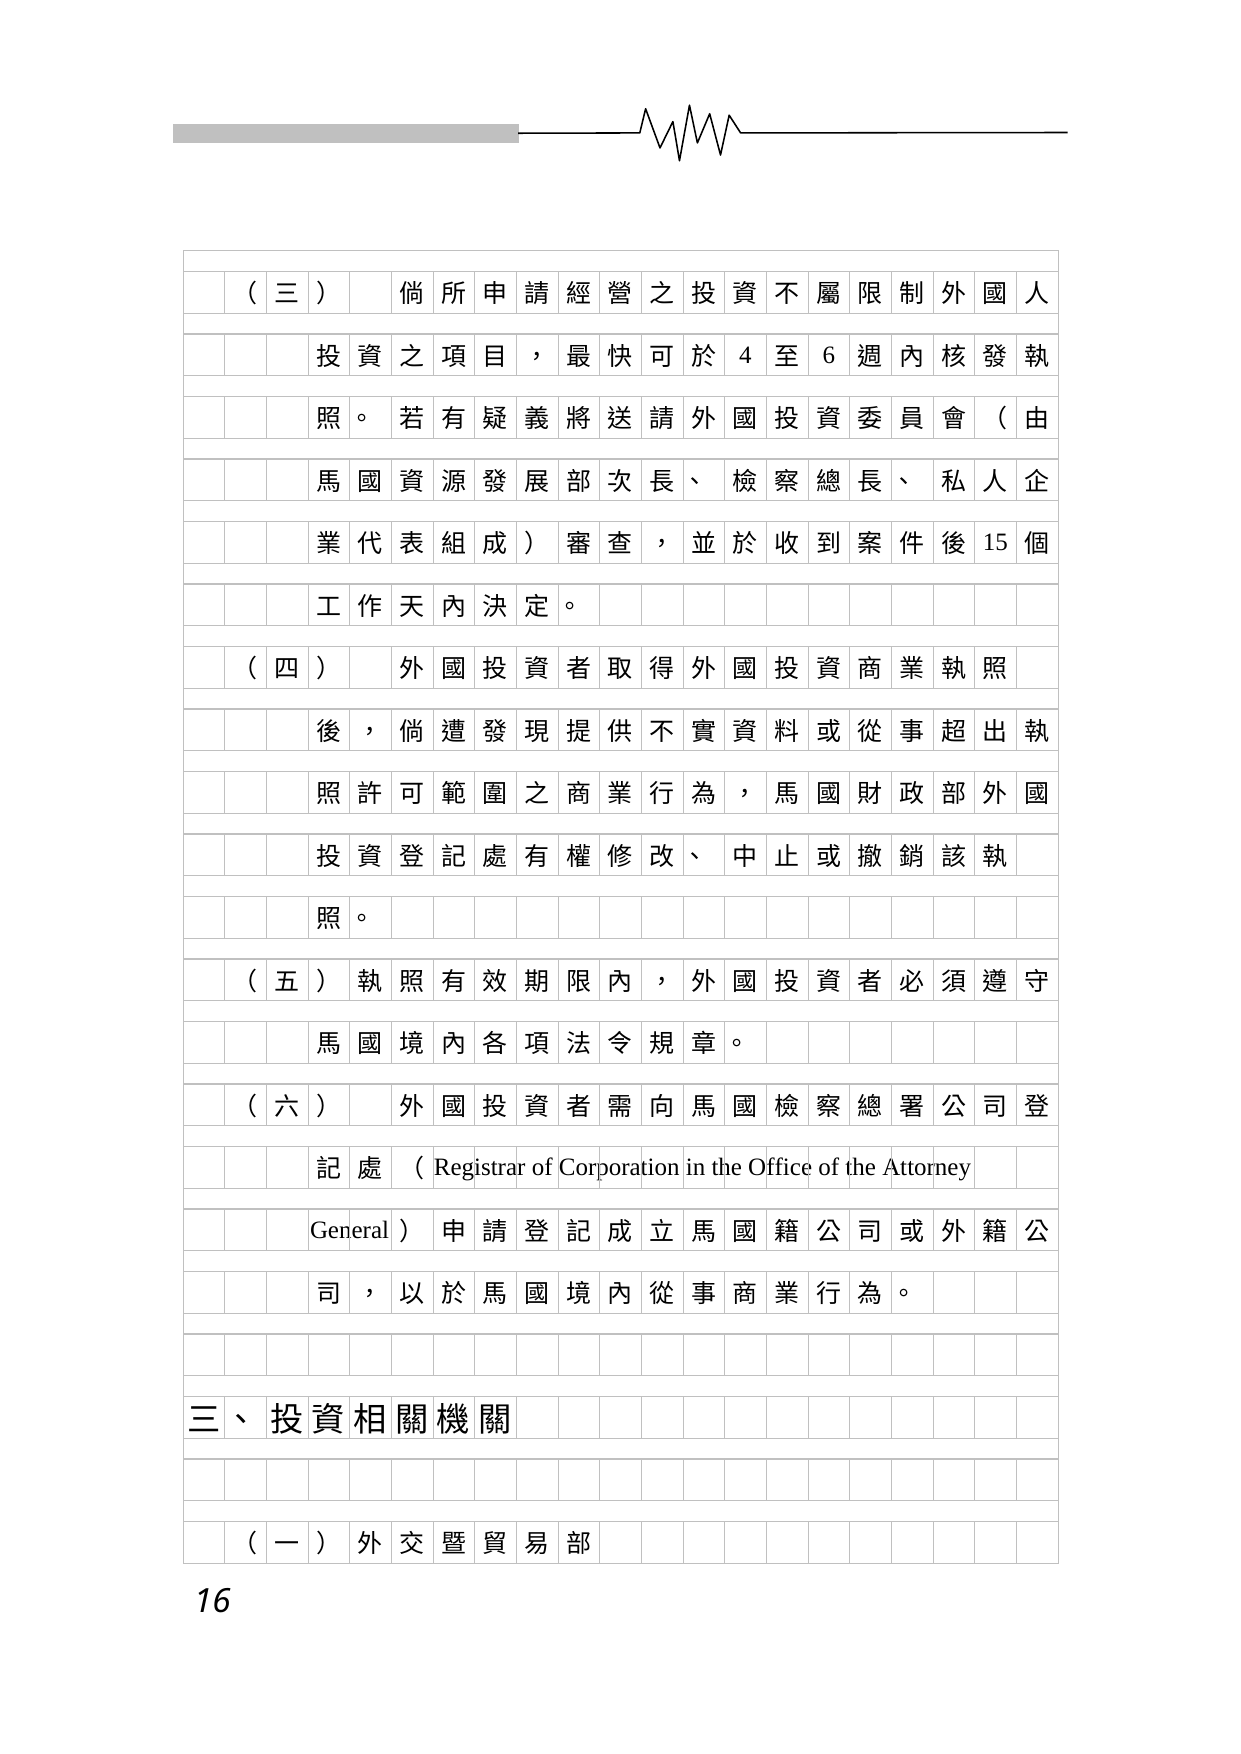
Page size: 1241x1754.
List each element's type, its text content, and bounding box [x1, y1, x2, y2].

text 投 [475, 647, 516, 688]
text （五）執照有效期限內，外國投資者必須遵守馬國境內各項法令規章。 [207, 1001, 1058, 1021]
text [267, 897, 308, 938]
text [934, 897, 974, 938]
text （五）執照有效期限內，外國投資者必須遵守馬國境內各項法令規章。 [767, 1022, 808, 1063]
text [207, 564, 1058, 583]
text 從 [850, 710, 891, 750]
text 為 [684, 772, 724, 813]
text 人 [1017, 272, 1058, 313]
text 察 [767, 460, 808, 500]
text 查 [600, 522, 641, 563]
text （五）執照有效期限內，外國投資者必須遵守馬國境內各項法令規章。 [475, 960, 516, 1000]
text （五）執照有效期限內，外國投資者必須遵守馬國境內各項法令規章。 [892, 1022, 933, 1063]
text [642, 897, 683, 938]
text 之 [642, 272, 683, 313]
text 馬 [309, 460, 349, 500]
text （五）執照有效期限內，外國投資者必須遵守馬國境內各項法令規章。 [975, 1022, 1016, 1063]
text （六） 外國投資者需向馬國檢察總署公司登記處（Registrar of Corporation in the Office of the Attorney General）申請登記成立馬國籍公司或外籍公司，以於馬國境內從事商業行為。 [207, 1126, 1058, 1146]
text 易 [517, 1522, 558, 1563]
text （五）執照有效期限內，外國投資者必須遵守馬國境內各項法令規章。 [267, 960, 308, 1000]
text 審 [559, 522, 599, 563]
text 於 [684, 335, 724, 375]
text （五）執照有效期限內，外國投資者必須遵守馬國境內各項法令規章。 [850, 1022, 891, 1063]
text [975, 1522, 1016, 1563]
text 貿 [475, 1522, 516, 1563]
text 案 [850, 522, 891, 563]
text 三、投資相關機關 [975, 1397, 1016, 1438]
text 遭 [434, 710, 474, 750]
text 核 [934, 335, 974, 375]
text 三、投資相關機關 [559, 1397, 599, 1438]
text [684, 897, 724, 938]
text 三、投資相關機關 [934, 1397, 974, 1438]
text （五）執照有效期限內，外國投資者必須遵守馬國境內各項法令規章。 [1017, 1022, 1058, 1063]
text 資 [809, 397, 849, 438]
text （五）執照有效期限內，外國投資者必須遵守馬國境內各項法令規章。 [975, 960, 1016, 1000]
text 。 [559, 585, 599, 625]
text [1017, 1522, 1058, 1563]
text 倘 [392, 710, 433, 750]
text （五）執照有效期限內，外國投資者必須遵守馬國境內各項法令規章。 [207, 960, 224, 1000]
text （五）執照有效期限內，外國投資者必須遵守馬國境內各項法令規章。 [434, 960, 474, 1000]
text （五）執照有效期限內，外國投資者必須遵守馬國境內各項法令規章。 [267, 1022, 308, 1063]
text 6 [809, 335, 849, 375]
text 送 [600, 397, 641, 438]
text 後 [934, 522, 974, 563]
text [207, 751, 1058, 771]
text 三、投資相關機關 [184, 1376, 1058, 1396]
text 三、投資相關機關 [184, 1397, 224, 1438]
text [1017, 647, 1058, 688]
text [434, 897, 474, 938]
text 15 [975, 522, 1016, 563]
text （ [225, 1522, 266, 1563]
text 決 [475, 585, 516, 625]
text 員 [892, 397, 933, 438]
text 於 [725, 522, 766, 563]
text [684, 1522, 724, 1563]
text 三 [267, 272, 308, 313]
text 。 [350, 397, 391, 438]
text [767, 897, 808, 938]
text 三、投資相關機關 [892, 1397, 933, 1438]
text （五）執照有效期限內，外國投資者必須遵守馬國境內各項法令規章。 [767, 960, 808, 1000]
text （五）執照有效期限內，外國投資者必須遵守馬國境內各項法令規章。 [207, 939, 1058, 958]
text [559, 897, 599, 938]
text 政 [892, 772, 933, 813]
text 外 [392, 647, 433, 688]
text 外 [684, 647, 724, 688]
text 三、投資相關機關 [767, 1397, 808, 1438]
text （五）執照有效期限內，外國投資者必須遵守馬國境內各項法令規章。 [225, 960, 266, 1000]
text 超 [934, 710, 974, 750]
text [207, 1522, 224, 1563]
text （五）執照有效期限內，外國投資者必須遵守馬國境內各項法令規章。 [309, 960, 349, 1000]
text [809, 897, 849, 938]
text 三、投資相關機關 [725, 1397, 766, 1438]
text 部 [934, 772, 974, 813]
text （五）執照有效期限內，外國投資者必須遵守馬國境內各項法令規章。 [1017, 960, 1058, 1000]
text 次 [600, 460, 641, 500]
text 總 [809, 460, 849, 500]
text [600, 1522, 641, 1563]
text ， [517, 335, 558, 375]
text （五）執照有效期限內，外國投資者必須遵守馬國境內各項法令規章。 [225, 1022, 266, 1063]
text 資 [517, 647, 558, 688]
text 三、投資相關機關 [850, 1397, 891, 1438]
text [267, 710, 308, 750]
text 最 [559, 335, 599, 375]
text 可 [642, 335, 683, 375]
text [225, 835, 266, 875]
text 資 [725, 272, 766, 313]
text 請 [517, 272, 558, 313]
text 所 [434, 272, 474, 313]
text （五）執照有效期限內，外國投資者必須遵守馬國境內各項法令規章。 [642, 960, 683, 1000]
text 投 [767, 397, 808, 438]
text 資 [725, 710, 766, 750]
text 檢 [725, 460, 766, 500]
text （ [225, 647, 266, 688]
text （五）執照有效期限內，外國投資者必須遵守馬國境內各項法令規章。 [350, 960, 391, 1000]
text 三、投資相關機關 [1017, 1397, 1058, 1438]
text [975, 897, 1016, 938]
text [725, 1522, 766, 1563]
text 國 [725, 647, 766, 688]
text [850, 1522, 891, 1563]
text 發 [475, 460, 516, 500]
text [892, 897, 933, 938]
text 處 [475, 835, 516, 875]
text （五）執照有效期限內，外國投資者必須遵守馬國境內各項法令規章。 [207, 1022, 224, 1063]
text 一 [267, 1522, 308, 1563]
text 資 [392, 460, 433, 500]
text [207, 376, 1058, 396]
text （六） 外國投資者需向馬國檢察總署公司登記處（Registrar of Corporation in the Office of the Attorney General）申請登記成立馬國籍公司或外籍公司，以於馬國境內從事商業行為。 [207, 1064, 1058, 1083]
text 4 [725, 335, 766, 375]
text 並 [684, 522, 724, 563]
text 件 [892, 522, 933, 563]
text 工 [309, 585, 349, 625]
text 不 [642, 710, 683, 750]
text 三、投資相關機關 [517, 1397, 558, 1438]
text 行 [642, 772, 683, 813]
text ） [309, 1522, 349, 1563]
text 作 [350, 585, 391, 625]
text ） [309, 272, 349, 313]
text 快 [600, 335, 641, 375]
text （五）執照有效期限內，外國投資者必須遵守馬國境內各項法令規章。 [934, 960, 974, 1000]
text [207, 626, 1058, 646]
text 投 [309, 835, 349, 875]
text 商 [559, 772, 599, 813]
text ） [517, 522, 558, 563]
text （五）執照有效期限內，外國投資者必須遵守馬國境內各項法令規章。 [392, 960, 433, 1000]
text [207, 439, 1058, 458]
text 提 [559, 710, 599, 750]
text [600, 897, 641, 938]
text 外 [934, 272, 974, 313]
text 執 [1017, 335, 1058, 375]
text 疑 [475, 397, 516, 438]
text 展 [517, 460, 558, 500]
text 目 [475, 335, 516, 375]
text （五）執照有效期限內，外國投資者必須遵守馬國境內各項法令規章。 [809, 960, 849, 1000]
text [475, 897, 516, 938]
text [225, 897, 266, 938]
text 資 [350, 835, 391, 875]
text 投 [767, 647, 808, 688]
text 業 [892, 647, 933, 688]
text 委 [850, 397, 891, 438]
text 國 [350, 460, 391, 500]
text 執 [975, 835, 1016, 875]
text 業 [600, 772, 641, 813]
text [267, 772, 308, 813]
text 後 [309, 710, 349, 750]
text 範 [434, 772, 474, 813]
text 三、投資相關機關 [600, 1397, 641, 1438]
text 照 [309, 772, 349, 813]
text 企 [1017, 460, 1058, 500]
text 執 [1017, 710, 1058, 750]
text 。 [350, 897, 391, 938]
text （六） 外國投資者需向馬國檢察總署公司登記處（Registrar of Corporation in the Office of the Attorney General）申請登記成立馬國籍公司或外籍公司，以於馬國境內從事商業行為。 [207, 1189, 1058, 1208]
text [207, 814, 1058, 833]
text 或 [809, 835, 849, 875]
text [207, 689, 1058, 708]
text 記 [434, 835, 474, 875]
text 之 [392, 335, 433, 375]
text [392, 897, 433, 938]
text 商 [850, 647, 891, 688]
text 定 [517, 585, 558, 625]
text 圍 [475, 772, 516, 813]
text 外 [684, 397, 724, 438]
text （五）執照有效期限內，外國投資者必須遵守馬國境內各項法令規章。 [517, 1022, 558, 1063]
text （五）執照有效期限內，外國投資者必須遵守馬國境內各項法令規章。 [600, 960, 641, 1000]
text （五）執照有效期限內，外國投資者必須遵守馬國境內各項法令規章。 [642, 1022, 683, 1063]
text 登 [392, 835, 433, 875]
text （五）執照有效期限內，外國投資者必須遵守馬國境內各項法令規章。 [309, 1022, 349, 1063]
text 改 [642, 835, 683, 875]
text 料 [767, 710, 808, 750]
text 申 [475, 272, 516, 313]
text 業 [309, 522, 349, 563]
text [207, 251, 1058, 271]
text 許 [350, 772, 391, 813]
text 內 [892, 335, 933, 375]
text 資 [809, 647, 849, 688]
text [207, 501, 1058, 521]
text 四 [267, 647, 308, 688]
text 三、投資相關機關 [350, 1397, 391, 1438]
text [1017, 897, 1058, 938]
text 經 [559, 272, 599, 313]
text 撤 [850, 835, 891, 875]
text （五）執照有效期限內，外國投資者必須遵守馬國境內各項法令規章。 [392, 1022, 433, 1063]
text 發 [975, 335, 1016, 375]
text 照 [975, 647, 1016, 688]
text [642, 1522, 683, 1563]
text （五）執照有效期限內，外國投資者必須遵守馬國境內各項法令規章。 [934, 1022, 974, 1063]
text [725, 897, 766, 938]
text 成 [475, 522, 516, 563]
text [892, 1522, 933, 1563]
text 組 [434, 522, 474, 563]
text 發 [475, 710, 516, 750]
text 三、投資相關機關 [267, 1397, 308, 1438]
text 供 [600, 710, 641, 750]
text ， [642, 522, 683, 563]
text 有 [517, 835, 558, 875]
text ， [725, 772, 766, 813]
text [267, 835, 308, 875]
text 天 [392, 585, 433, 625]
text [207, 876, 1058, 896]
text （五）執照有效期限內，外國投資者必須遵守馬國境內各項法令規章。 [517, 960, 558, 1000]
text 國 [975, 272, 1016, 313]
text 表 [392, 522, 433, 563]
text 私 [934, 460, 974, 500]
text （ [975, 397, 1016, 438]
text 三、投資相關機關 [475, 1397, 516, 1438]
text 收 [767, 522, 808, 563]
text 三、投資相關機關 [809, 1397, 849, 1438]
text 會 [934, 397, 974, 438]
text [809, 1522, 849, 1563]
text [1017, 835, 1058, 875]
text 三、投資相關機關 [684, 1397, 724, 1438]
text （五）執照有效期限內，外國投資者必須遵守馬國境內各項法令規章。 [600, 1022, 641, 1063]
text （六） 外國投資者需向馬國檢察總署公司登記處（Registrar of Corporation in the Office of the Attorney General）申請登記成立馬國籍公司或外籍公司，以於馬國境內從事商業行為。 [207, 1251, 1058, 1271]
text （五）執照有效期限內，外國投資者必須遵守馬國境內各項法令規章。 [850, 960, 891, 1000]
text 、 [892, 460, 933, 500]
text 三、投資相關機關 [225, 1397, 266, 1438]
text 營 [600, 272, 641, 313]
text （五）執照有效期限內，外國投資者必須遵守馬國境內各項法令規章。 [434, 1022, 474, 1063]
text 國 [434, 647, 474, 688]
text 執 [934, 647, 974, 688]
text [207, 1501, 1058, 1521]
text 投 [684, 272, 724, 313]
text （五）執照有效期限內，外國投資者必須遵守馬國境內各項法令規章。 [684, 960, 724, 1000]
text 個 [1017, 522, 1058, 563]
text （五）執照有效期限內，外國投資者必須遵守馬國境內各項法令規章。 [559, 1022, 599, 1063]
text 投 [309, 335, 349, 375]
text 不 [767, 272, 808, 313]
text 人 [975, 460, 1016, 500]
text （五）執照有效期限內，外國投資者必須遵守馬國境內各項法令規章。 [684, 1022, 724, 1063]
text 倘 [392, 272, 433, 313]
text 出 [975, 710, 1016, 750]
text 義 [517, 397, 558, 438]
text [207, 314, 1058, 333]
text 、 [684, 460, 724, 500]
text 修 [600, 835, 641, 875]
text 至 [767, 335, 808, 375]
text 週 [850, 335, 891, 375]
text 國 [725, 397, 766, 438]
text 止 [767, 835, 808, 875]
text 部 [559, 460, 599, 500]
text 資 [350, 335, 391, 375]
text （五）執照有效期限內，外國投資者必須遵守馬國境內各項法令規章。 [809, 1022, 849, 1063]
text 馬 [767, 772, 808, 813]
text 現 [517, 710, 558, 750]
text 之 [517, 772, 558, 813]
text （五）執照有效期限內，外國投資者必須遵守馬國境內各項法令規章。 [559, 960, 599, 1000]
text 、 [684, 835, 724, 875]
text 事 [892, 710, 933, 750]
text ， [350, 710, 391, 750]
text 三、投資相關機關 [309, 1397, 349, 1438]
text 到 [809, 522, 849, 563]
text 照 [309, 397, 349, 438]
text 照 [309, 897, 349, 938]
text （五）執照有效期限內，外國投資者必須遵守馬國境內各項法令規章。 [725, 1022, 766, 1063]
text 若 [392, 397, 433, 438]
text [225, 710, 266, 750]
text 交 [392, 1522, 433, 1563]
text [934, 1522, 974, 1563]
text 取 [600, 647, 641, 688]
text 國 [809, 772, 849, 813]
text 源 [434, 460, 474, 500]
text 部 [559, 1522, 599, 1563]
text [225, 772, 266, 813]
text 可 [392, 772, 433, 813]
text 該 [934, 835, 974, 875]
text 三、投資相關機關 [434, 1397, 474, 1438]
text 實 [684, 710, 724, 750]
text 者 [559, 647, 599, 688]
text 將 [559, 397, 599, 438]
text （五）執照有效期限內，外國投資者必須遵守馬國境內各項法令規章。 [892, 960, 933, 1000]
text 財 [850, 772, 891, 813]
text （ [225, 272, 266, 313]
text 外 [975, 772, 1016, 813]
text [850, 897, 891, 938]
text 有 [434, 397, 474, 438]
text （五）執照有效期限內，外國投資者必須遵守馬國境內各項法令規章。 [350, 1022, 391, 1063]
text ） [309, 647, 349, 688]
text 中 [725, 835, 766, 875]
text 三、投資相關機關 [642, 1397, 683, 1438]
text [350, 647, 391, 688]
text 代 [350, 522, 391, 563]
text 由 [1017, 397, 1058, 438]
text 三、投資相關機關 [392, 1397, 433, 1438]
text 制 [892, 272, 933, 313]
text 銷 [892, 835, 933, 875]
text 或 [809, 710, 849, 750]
text 項 [434, 335, 474, 375]
text [767, 1522, 808, 1563]
text 國 [1017, 772, 1058, 813]
text 屬 [809, 272, 849, 313]
text 外 [350, 1522, 391, 1563]
text 暨 [434, 1522, 474, 1563]
text [517, 897, 558, 938]
text 得 [642, 647, 683, 688]
text 長 [850, 460, 891, 500]
text 請 [642, 397, 683, 438]
text 長 [642, 460, 683, 500]
text （五）執照有效期限內，外國投資者必須遵守馬國境內各項法令規章。 [475, 1022, 516, 1063]
text 內 [434, 585, 474, 625]
text 限 [850, 272, 891, 313]
text 權 [559, 835, 599, 875]
text （五）執照有效期限內，外國投資者必須遵守馬國境內各項法令規章。 [725, 960, 766, 1000]
